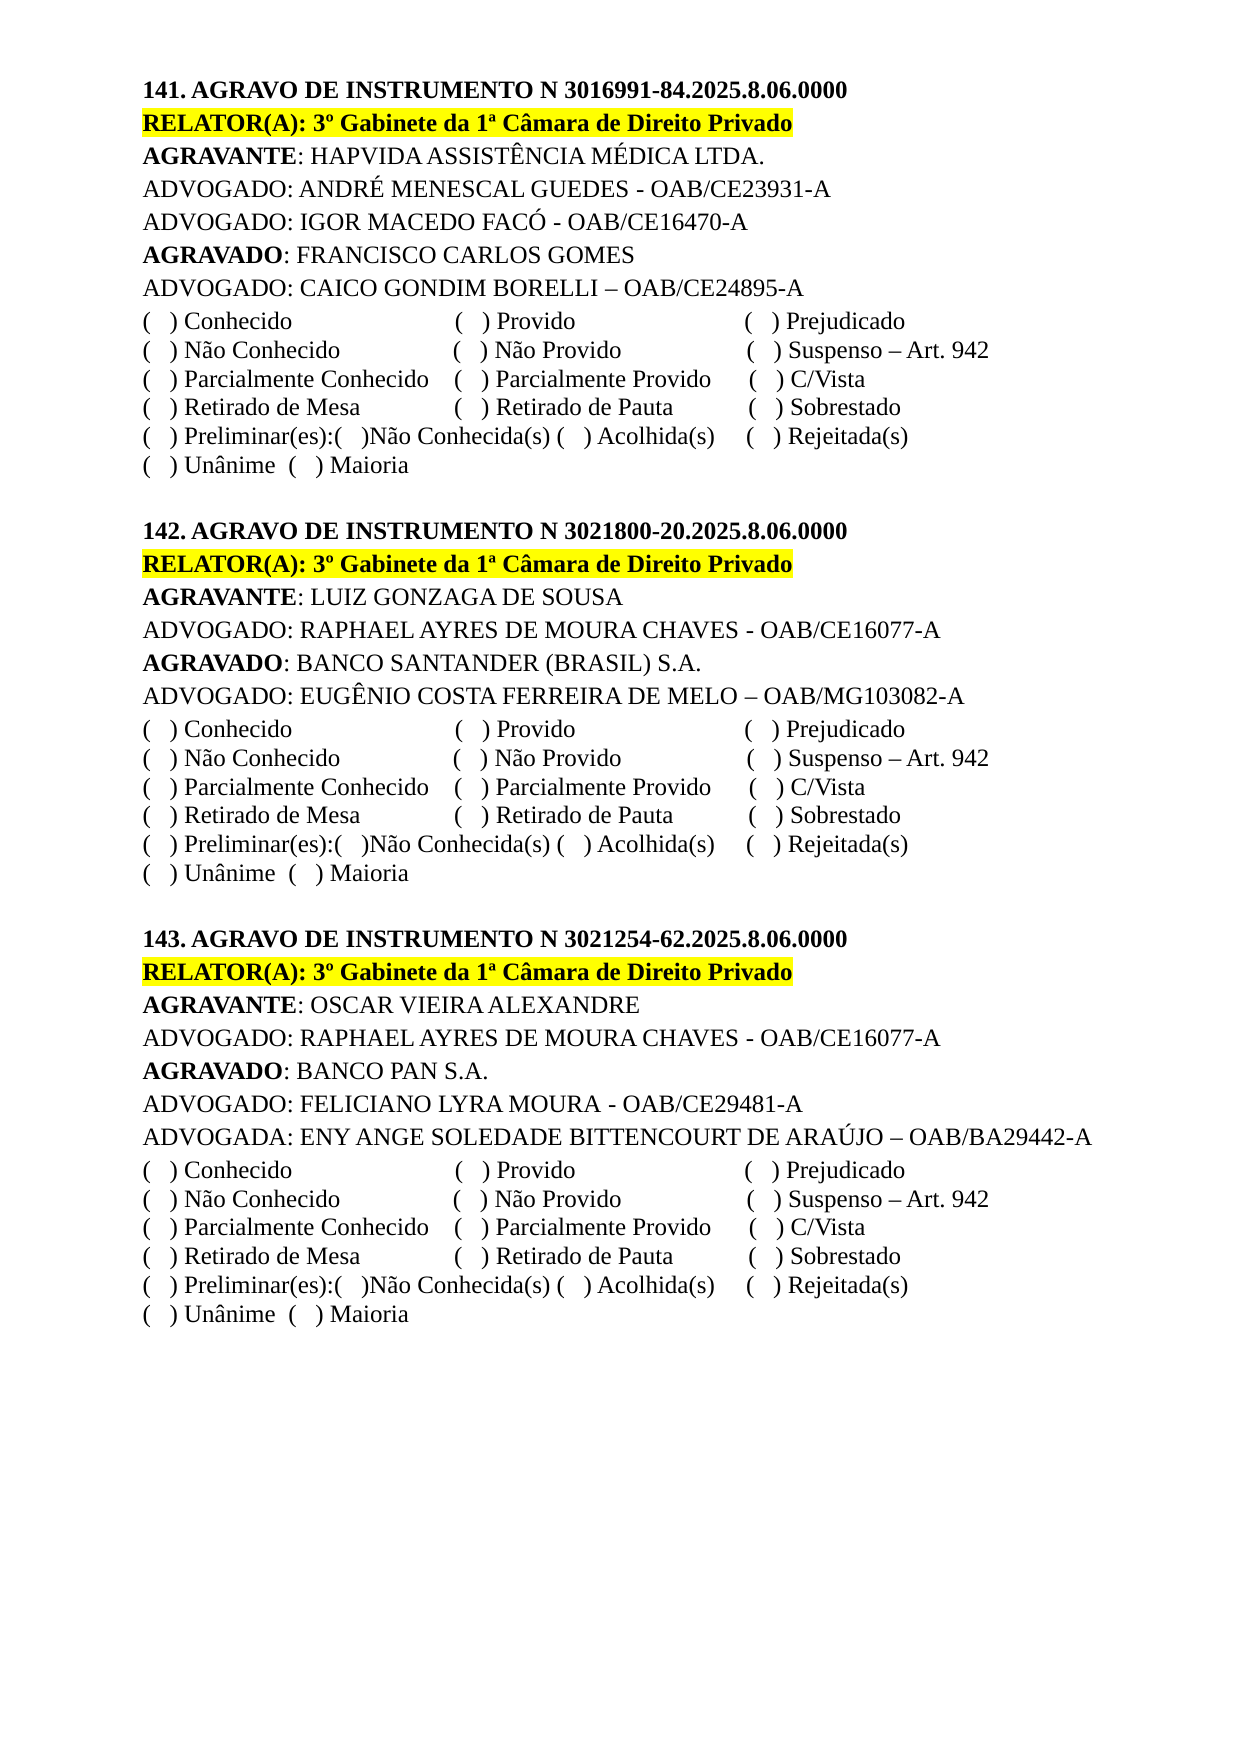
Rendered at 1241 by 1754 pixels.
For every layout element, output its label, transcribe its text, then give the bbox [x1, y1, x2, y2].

text ( ) Parcialmente Conhecido ( ) Parcialmente Provido ( ) C/Vista [142, 1212, 1158, 1241]
text ( ) Parcialmente Conhecido ( ) Parcialmente Provido ( ) C/Vista [142, 772, 1158, 800]
text ( ) Conhecido ( ) Provido ( ) Prejudicado [142, 714, 1141, 743]
text ( ) Unânime ( ) Maioria [142, 1299, 1188, 1393]
text ( ) Não Conhecido ( ) Não Provido ( ) Suspenso – Art. 942 [142, 743, 1158, 772]
text ( ) Preliminar(es):( )Não Conhecida(s) ( ) Acolhida(s) ( ) Rejeitada(s) [142, 1270, 1158, 1299]
text ( ) Retirado de Mesa ( ) Retirado de Pauta ( ) Sobrestado [142, 1241, 1158, 1270]
text ( ) Conhecido ( ) Provido ( ) Prejudicado [142, 306, 1141, 335]
text ( ) Retirado de Mesa ( ) Retirado de Pauta ( ) Sobrestado [142, 392, 1158, 421]
text ( ) Unânime ( ) Maioria 142. AGRAVO DE INSTRUMENTO N 3021800-20.2025.8.06.0000 RELATOR(A): 3º Gabinete da 1ª Câmara de Direito Privado AGRAVANTE: LUIZ GONZAGA DE SOUSA ADVOGADO: RAPHAEL AYRES DE MOURA CHAVES - OAB/CE16077-A AGRAVADO: BANCO SANTANDER (BRASIL) S.A. ADVOGADO: EUGÊNIO COSTA FERREIRA DE MELO – OAB/MG103082-A [142, 450, 1188, 710]
text ( ) Retirado de Mesa ( ) Retirado de Pauta ( ) Sobrestado [142, 800, 1158, 829]
text ( ) Conhecido ( ) Provido ( ) Prejudicado [142, 1155, 1141, 1184]
text ( ) Não Conhecido ( ) Não Provido ( ) Suspenso – Art. 942 [142, 335, 1158, 364]
text ( ) Unânime ( ) Maioria 143. AGRAVO DE INSTRUMENTO N 3021254-62.2025.8.06.0000 RELATOR(A): 3º Gabinete da 1ª Câmara de Direito Privado AGRAVANTE: OSCAR VIEIRA ALEXANDRE ADVOGADO: RAPHAEL AYRES DE MOURA CHAVES - OAB/CE16077-A AGRAVADO: BANCO PAN S.A. ADVOGADO: FELICIANO LYRA MOURA - OAB/CE29481-A ADVOGADA: ENY ANGE SOLEDADE BITTENCOURT DE ARAÚJO – OAB/BA29442-A [142, 858, 1188, 1151]
text ( ) Preliminar(es):( )Não Conhecida(s) ( ) Acolhida(s) ( ) Rejeitada(s) [142, 829, 1158, 858]
text ( ) Parcialmente Conhecido ( ) Parcialmente Provido ( ) C/Vista [142, 364, 1158, 392]
text ( ) Não Conhecido ( ) Não Provido ( ) Suspenso – Art. 942 [142, 1184, 1158, 1212]
text ( ) Preliminar(es):( )Não Conhecida(s) ( ) Acolhida(s) ( ) Rejeitada(s) [142, 421, 1158, 450]
text 141. AGRAVO DE INSTRUMENTO N 3016991-84.2025.8.06.0000 RELATOR(A): 3º Gabinete da 1ª Câmara de Direito Privado AGRAVANTE: HAPVIDA ASSISTÊNCIA MÉDICA LTDA. ADVOGADO: ANDRÉ MENESCAL GUEDES - OAB/CE23931-A ADVOGADO: IGOR MACEDO FACÓ - OAB/CE16470-A AGRAVADO: FRANCISCO CARLOS GOMES ADVOGADO: CAICO GONDIM BORELLI – OAB/CE24895-A [142, 75, 1188, 302]
